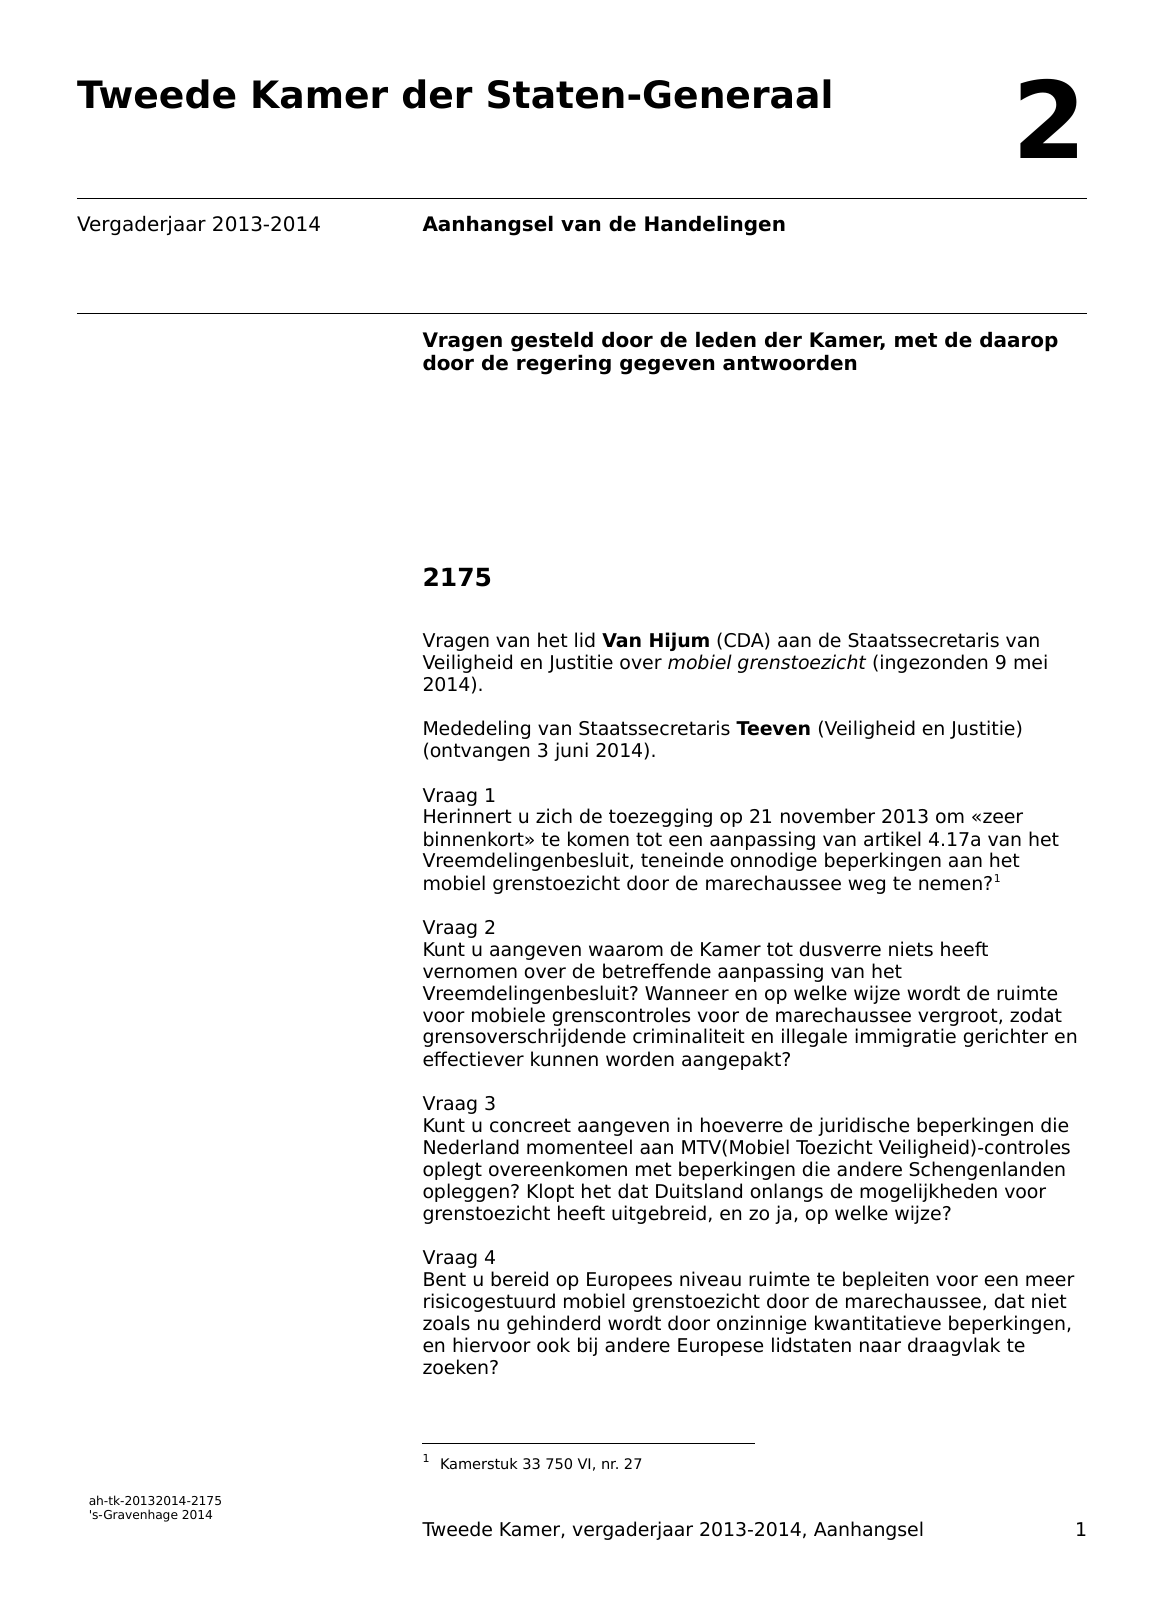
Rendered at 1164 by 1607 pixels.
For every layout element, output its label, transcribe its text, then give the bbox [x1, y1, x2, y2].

text Vraag 1 [422, 784, 1087, 806]
text Vraag 3 [422, 1093, 1087, 1114]
text Mededeling van Staatssecretaris Teeven (Veiligheid en Justitie) (ontvangen 3 juni 2014). [422, 718, 1087, 762]
text ah-tk-20132014-2175 [88, 1494, 323, 1508]
table_cell Vergaderjaar 2013-2014 [77, 199, 422, 313]
text Kamerstuk 33 750 VI, nr. 27 [422, 1452, 1087, 1474]
text 's-Gravenhage 2014 [88, 1508, 323, 1522]
text Kunt u aangeven waarom de Kamer tot dusverre niets heeft vernomen over de betreffende aanpassing van het Vreemdelingenbesluit? Wanneer en op welke wijze wordt de ruimte voor mobiele grenscontroles voor de marechaussee vergroot, zodat grensoverschrijdende criminaliteit en illegale immigratie gerichter en effectiever kunnen worden aangepakt? [422, 938, 1087, 1070]
table_cell [77, 314, 422, 375]
table_header Tweede Kamer der Staten-Generaal [77, 59, 886, 198]
text Kunt u concreet aangeven in hoeverre de juridische beperkingen die Nederland momenteel aan MTV(Mobiel Toezicht Veiligheid)-controles oplegt overeenkomen met beperkingen die andere Schengenlanden opleggen? Klopt het dat Duitsland onlangs de mogelijkheden voor grenstoezicht heeft uitgebreid, en zo ja, op welke wijze? [422, 1114, 1087, 1224]
text Herinnert u zich de toezegging op 21 november 2013 om «zeer binnenkort» te komen tot een aanpassing van artikel 4.17a van het Vreemdelingenbesluit, teneinde onnodige beperkingen aan het mobiel grenstoezicht door de marechaussee weg te nemen? [422, 806, 1087, 894]
text Vraag 4 [422, 1247, 1087, 1269]
text Vragen van het lid Van Hijum (CDA) aan de Staatssecretaris van Veiligheid en Justitie over mobiel grenstoezicht (ingezonden 9 mei 2014). [422, 630, 1087, 696]
table_header 2 [886, 59, 1087, 198]
text Bent u bereid op Europees niveau ruimte te bepleiten voor een meer risicogestuurd mobiel grenstoezicht door de marechaussee, dat niet zoals nu gehinderd wordt door onzinnige kwantitatieve beperkingen, en hiervoor ook bij andere Europese lidstaten naar draagvlak te zoeken? [422, 1269, 1087, 1378]
table_cell Aanhangsel van de Handelingen [422, 199, 1087, 313]
table_cell Vragen gesteld door de leden der Kamer, met de daarop door de regering gegeven antwoorden [422, 314, 1087, 375]
text 2175 [422, 563, 1087, 592]
text Vraag 2 [422, 917, 1087, 938]
